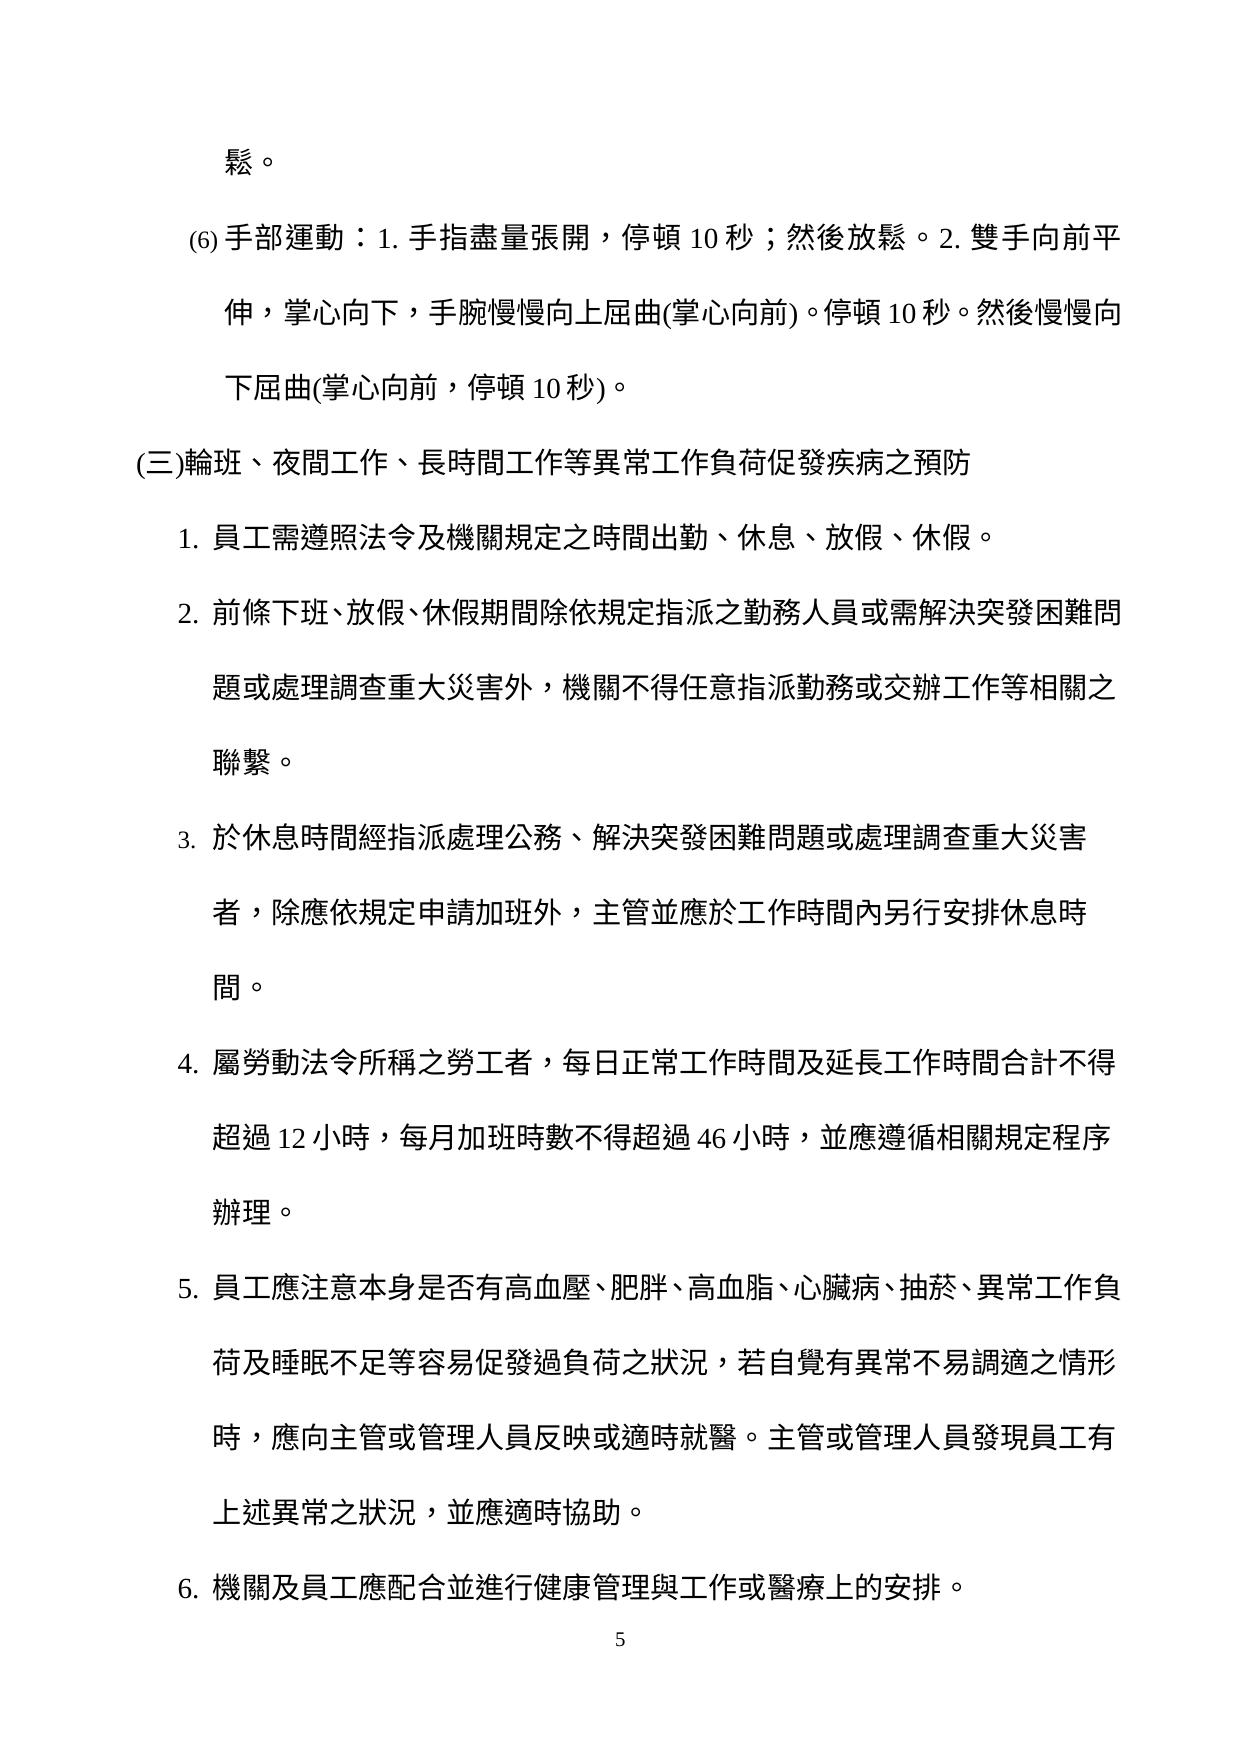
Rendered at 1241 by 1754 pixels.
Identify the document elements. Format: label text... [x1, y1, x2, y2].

table_cell 工作安全與衛生標準 一般安全衛生注意事項： 進行任何作業，應將安全列為優先考量，員工彼此應互相提醒注意安全，主管或管理人應注意員工之身心狀況，遇有不安全的狀況，應立即要求員改正。 上班前或工作中，嚴禁喝酒、或濫用有害身心、擾亂精神的藥物，主管或管理人並應隨時注意部屬之身體及精神狀況。 工作中如感覺身體不適，或情緒不佳，不能擔任所指派的工作時，應報告主管或管理人員改派工作或請假。 指派的工作如不能勝任，應明白向主管表明，切勿冒險逞強，害己害人。 工作場所應嚴禁追逐、嬉戲、打情罵俏或惡作劇等行為。 應維持工作場所的清潔衛生，不可任意吸煙、嚼檳榔及拋棄煙蒂、紙屑或亂吐檳榔汁。 任何人員非經正常操作或手續，不得擅自拆修機器、設備、器具或操作任何機件設備。 作業程序變更或突發事件等非例行業務之作業，必須事先與有關部門聯繫，並了解工作程序、安全工作方法、相關作業運作及關連等事項，主管或相關單位於必要時應派員監督或協調。 對於器具、機械及設備之護罩、護圍、接地及其它安全裝置不得破壞或使其失效，若發現安全裝置損壞應立即向主管或相關單位報告。 重複性作業等促發肌肉骨骼疾病之預防 使用電腦工作： 螢幕支座，宜可旋轉及調校其斜度，螢幕應與視線垂直，舒適的觀望視角，向下約為15 ˚ - 20 ˚。 舒適的觀望距離，觀望一般大小的文字，約為350 - 600 mm。 前臂與手臂大約成直角。 對調整型的椅背及座位高度，如有需要，可使用穩固的腳踏，並應有足夠的空間與下肢伸展。 如有需要於螢幕兩側可設置調整型的文件夾，避免肩頸痠痛。 使用鍵盤時，手腕保持平直或最多少許傾斜，如有需要，可使用腕墊，適當的腕墊(腕墊的高度應與鍵盤第一行按鍵的高度相當；有足夠深度承托手腕；且不應有尖硬邊沿觸及皮膚；以透氣材料製造為宜)。能減少重複性勞損的風險。然而，使用鍵盤輸入資料時，手腕不應緊貼於腕墊上，屈曲地去操控兩旁的鍵，正確的方法是移動整隻手去鍵入資料。而手腕只應於工作停頓期間，才放置於腕墊上，以作稍息。 使用滑鼠時，避免緊握滑鼠或使用太大的力來按動鍵鈕；避免向前或兩側屈曲手腕； 滑鼠的活動平面，要與鍵盤同高。 員工如需同時長時間操作電腦和接聽電話，宜使用耳麥，避免以肩頸夾住話筒使用。 桌面照明光度宜在300至500勒克司(LUX)之間。 長期保持同一姿勢，都可能導致筋肌勞損，應時常轉換姿勢，或做其他工作。電腦工作1至2小時後，便應用5至15分鐘做一些讓眼睛稍息，或起立伸展身體和觀視遠方。 鬆弛運動：以下建議的運動，可間歇活動身體各部份，幫助消除疲勞和預防肌肉骨骼勞損，每項運動可重複做多次，如果你身體真的感到不適，則宜儘早就醫求診。 眼部運動：1.挺直身子，頭部固定，眼球向上仰望，然後向下俯視地面。2. 眼球緩慢左右轉動，望向左右兩旁物件。3. 先望向右上角和右下角的物件，然後左上角和左下角的物件。 頸部運動：1. 手臂自然下垂於兩側。頭部輕輕往前傾，伸展後頸。停頓5秒。2. 手臂自然下垂於兩側。頭向一側扭轉，再扭向另一側。每側各停5秒。3. 手臂自然下垂於兩側。頭向左右來回擺動。每側各停5秒。 肩部運動：向上提起雙肩，然後慢慢向後轉動，重複10次。 上肢運動：雙手十指交握，向上直伸，掌心反轉向上撐。停頓10-15秒。然後放鬆肩膀。進行時記得深呼吸。 上背運動：先坐下，十指交握於後腦，手肘向外平伸，上半身打直。兩邊肩胛骨向內擠壓，讓上背部及肩胛骨感受到壓力。停頓5秒後放鬆。 手部運動：1. 手指盡量張開，停頓10秒；然後放鬆。2. 雙手向前平伸，掌心向下，手腕慢慢向上屈曲(掌心向前)。停頓10秒。然後慢慢向下屈曲(掌心向前，停頓10秒)。 輪班、夜間工作、長時間工作等異常工作負荷促發疾病之預防 員工需遵照法令及機關規定之時間出勤、休息、放假、休假。 前條下班、放假、休假期間除依規定指派之勤務人員或需解決突發困難問題或處理調查重大災害外，機關不得任意指派勤務或交辦工作等相關之聯繫。 於休息時間經指派處理公務、解決突發困難問題或處理調查重大災害者，除應依規定申請加班外，主管並應於工作時間內另行安排休息時間。 屬勞動法令所稱之勞工者，每日正常工作時間及延長工作時間合計不得超過12小時，每月加班時數不得超過46小時，並應遵循相關規定程序辦理。 員工應注意本身是否有高血壓、肥胖、高血脂、心臟病、抽菸、異常工作負荷及睡眠不足等容易促發過負荷之狀況，若自覺有異常不易調適之情形時，應向主管或管理人員反映或適時就醫。主管或管理人員發現員工有上述異常之狀況，並應適時協助。 機關及員工應配合並進行健康管理與工作或醫療上的安排。 執行職務因他人行為遭受身體或精神不法侵害之預防 工作時間不得飲用含酒精之飲料，就醫服藥者應依醫囑正確使用藥物，並應充分瞭解可能產生之副作用，必要時應告知主管、相關管理人員或同仁知悉。 員工彼此間應和諧相處，對工作上之衝突應透過互相尊重的方式充分溝通共謀解決，若仍有爭議，則由權責長官依規定及職責裁定或處理，不得以暴力、辱罵、誹謗、脅迫、騷擾、恐嚇之方式不法侵害他人。受迫害者可循申訴或司法途徑求助，相關主管或管理人員應給予必要之協助。 執行職務應依規定程序執行，並應注意個人態度及語氣，避免發生衝突。 主管或管理人員應視勤務之狀況，適時調配足夠之人力，協助員工執行職務。 執行職務發現他人行為、言語、身體或精神狀況有異時，應立即中止或結束勤務，並回報主管或管理人員知悉。 執行職務發現他人行為有危害自身安全之虞時，應立即迴避，並採必要之緊急應變及防護措施。機關視需要對員工所需之緊急應變及防護措施，應依相關規定提供並訓練員工使用。 員工或他人行為有危害人員身體或機關安全之虞時，應立即通報警消單位處理，必要時，應通報其他人員進行疏散及避難，機關相關權責人員並應適時指揮及應變。 避難、急救、休息或其他為保護員工身心健康之事項 機關辦公場所之出入口、通道、走廊、階梯、緊急出口、緊急照明、排水、逃生及消防等緊急避難之設備應依規定設置並定期巡檢及維護，任何人不得加以破壞、阻擋、封鎖、堆置雜物等影響正常功能之行為，發現有異常時，應即通報秘書行政單位或管理人員處理。 機關應置備的急救藥品及器材：消毒紗布、消毒棉花、止血帶、膠布、三角巾、普通剪刀、無鉤鑷子、夾板、繃布、安全別針、優碘等必需藥品，秘書及行政單位應隨時檢查整備及補充。 應維持辦公場所建築設備安全及環境衛生，並保持整潔乾淨，避免喧嘩及破壞。 各員工應確實依機關緊急避難之標準作業程序辦理避難事宜，並應定期接受辦公場所之緊急避難訓練。 各員工得隨時針對安全及衛生防護事項進行反映及通報，機關、各級主管或管理人員應協助瞭解及為必要之處置。秘書行政單位應建立並隨時更新緊急通報及連絡電話資料。 工作場所有立即發生危險之虞時，應即令停止作業，並使員工退避至安全場所。 員工執行職務發現有立即發生危險之虞時，得在不危及其他工作者安全情形下，自行停止作業及退避至安全場所。 對妊娠中及分娩後未滿一年之女性員工，應依醫師適性評估建議，採取必要之工作調整或健康保護措施。機關於前項人員保護期間，因工作條件、作業程序變更、當事人健康異常或有不適反應，經醫師評估確認不適原有工作者，機關應參採醫師之建議，依相關法令規定，重新採取適當之處置。 經地方政府已宣布停止上班之颱風天，應停止從事外勤作業，若受機關指派之勤務，機關應視作業危害性予以適當之防護，置備適當救生衣、安全帽、連絡通訊設備與其他必要之安全防護設施及交通工具。 員工於夏季期間從事戶外作業，為防範高氣溫環境引起之熱疾病，應注意防曬，每15分鐘宜補充水分，並適時於陰涼場所休息，當發現有頭痛或虛弱等初期熱疾病症狀時，應趕緊到陰涼場所休息並補充水分，若仍有不適症狀，應通報119救援。主管或管理人員應視氣候狀況指派工作，並調配足夠之休息時間。 [115, 123, 1125, 1623]
